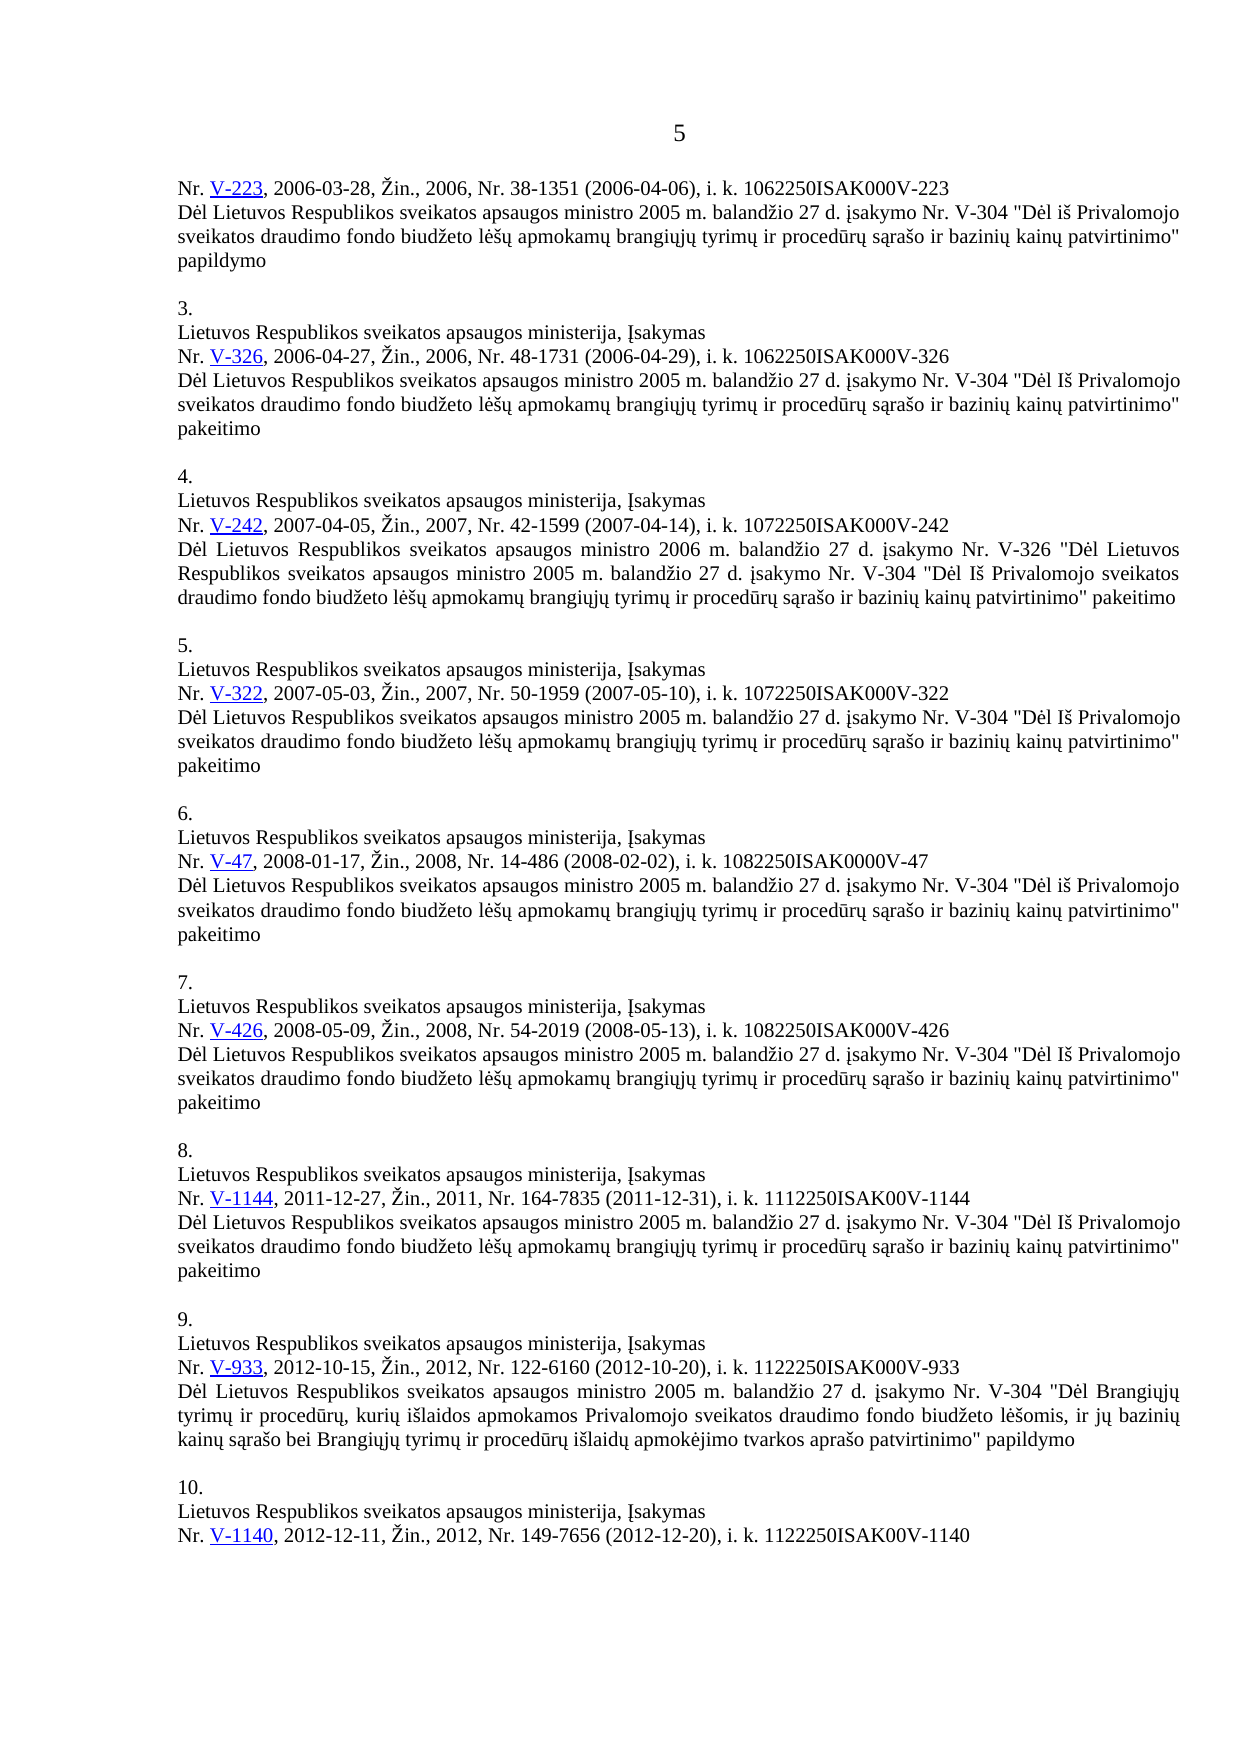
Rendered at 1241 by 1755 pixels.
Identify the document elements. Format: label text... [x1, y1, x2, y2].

text Nr. V-242, 2007-04-05, Žin., 2007, Nr. 42-1599 (2007-04-14), i. k. 1072250ISAK000V-242 [177, 512, 1181, 537]
text Nr. V-933, 2012-10-15, Žin., 2012, Nr. 122-6160 (2012-10-20), i. k. 1122250ISAK000V-933 [177, 1355, 1181, 1379]
text Lietuvos Respublikos sveikatos apsaugos ministerija, Įsakymas [177, 320, 1181, 344]
text Dėl Lietuvos Respublikos sveikatos apsaugos ministro 2005 m. balandžio 27 d. įsakymo Nr. V-304 "Dėl Iš Privalomojo sveikatos draudimo fondo biudžeto lėšų apmokamų brangiųjų tyrimų ir procedūrų sąrašo ir bazinių kainų patvirtinimo" pakeitimo [177, 1210, 1181, 1282]
text 10. [177, 1475, 1181, 1499]
text 8. [177, 1138, 1181, 1162]
text 6. [177, 801, 1181, 825]
text Dėl Lietuvos Respublikos sveikatos apsaugos ministro 2005 m. balandžio 27 d. įsakymo Nr. V-304 "Dėl Iš Privalomojo sveikatos draudimo fondo biudžeto lėšų apmokamų brangiųjų tyrimų ir procedūrų sąrašo ir bazinių kainų patvirtinimo" pakeitimo [177, 368, 1181, 440]
text Lietuvos Respublikos sveikatos apsaugos ministerija, Įsakymas [177, 488, 1181, 512]
text Dėl Lietuvos Respublikos sveikatos apsaugos ministro 2005 m. balandžio 27 d. įsakymo Nr. V-304 "Dėl Iš Privalomojo sveikatos draudimo fondo biudžeto lėšų apmokamų brangiųjų tyrimų ir procedūrų sąrašo ir bazinių kainų patvirtinimo" pakeitimo [177, 705, 1181, 777]
text Lietuvos Respublikos sveikatos apsaugos ministerija, Įsakymas [177, 1162, 1181, 1186]
text Nr. V-326, 2006-04-27, Žin., 2006, Nr. 48-1731 (2006-04-29), i. k. 1062250ISAK000V-326 [177, 344, 1181, 368]
text Lietuvos Respublikos sveikatos apsaugos ministerija, Įsakymas [177, 994, 1181, 1018]
text 4. [177, 464, 1181, 488]
text Nr. V-1140, 2012-12-11, Žin., 2012, Nr. 149-7656 (2012-12-20), i. k. 1122250ISAK00V-1140 [177, 1523, 1181, 1547]
text Nr. V-47, 2008-01-17, Žin., 2008, Nr. 14-486 (2008-02-02), i. k. 1082250ISAK0000V-47 [177, 849, 1181, 873]
text 3. [177, 296, 1181, 320]
text Nr. V-322, 2007-05-03, Žin., 2007, Nr. 50-1959 (2007-05-10), i. k. 1072250ISAK000V-322 [177, 681, 1181, 705]
text Nr. V-223, 2006-03-28, Žin., 2006, Nr. 38-1351 (2006-04-06), i. k. 1062250ISAK000V-223 [177, 176, 1181, 200]
text Lietuvos Respublikos sveikatos apsaugos ministerija, Įsakymas [177, 825, 1181, 849]
text Lietuvos Respublikos sveikatos apsaugos ministerija, Įsakymas [177, 1499, 1181, 1523]
text Lietuvos Respublikos sveikatos apsaugos ministerija, Įsakymas [177, 1331, 1181, 1355]
text Nr. V-1144, 2011-12-27, Žin., 2011, Nr. 164-7835 (2011-12-31), i. k. 1112250ISAK00V-1144 [177, 1186, 1181, 1210]
text 7. [177, 970, 1181, 994]
text Dėl Lietuvos Respublikos sveikatos apsaugos ministro 2005 m. balandžio 27 d. įsakymo Nr. V-304 "Dėl iš Privalomojo sveikatos draudimo fondo biudžeto lėšų apmokamų brangiųjų tyrimų ir procedūrų sąrašo ir bazinių kainų patvirtinimo" papildymo [177, 200, 1181, 272]
text Dėl Lietuvos Respublikos sveikatos apsaugos ministro 2006 m. balandžio 27 d. įsakymo Nr. V-326 "Dėl Lietuvos Respublikos sveikatos apsaugos ministro 2005 m. balandžio 27 d. įsakymo Nr. V-304 "Dėl Iš Privalomojo sveikatos draudimo fondo biudžeto lėšų apmokamų brangiųjų tyrimų ir procedūrų sąrašo ir bazinių kainų patvirtinimo" pakeitimo [177, 537, 1181, 609]
text Lietuvos Respublikos sveikatos apsaugos ministerija, Įsakymas [177, 657, 1181, 681]
text 5. [177, 633, 1181, 657]
text Dėl Lietuvos Respublikos sveikatos apsaugos ministro 2005 m. balandžio 27 d. įsakymo Nr. V-304 "Dėl Iš Privalomojo sveikatos draudimo fondo biudžeto lėšų apmokamų brangiųjų tyrimų ir procedūrų sąrašo ir bazinių kainų patvirtinimo" pakeitimo [177, 1042, 1181, 1114]
text 9. [177, 1307, 1181, 1331]
text Dėl Lietuvos Respublikos sveikatos apsaugos ministro 2005 m. balandžio 27 d. įsakymo Nr. V-304 "Dėl iš Privalomojo sveikatos draudimo fondo biudžeto lėšų apmokamų brangiųjų tyrimų ir procedūrų sąrašo ir bazinių kainų patvirtinimo" pakeitimo [177, 873, 1181, 946]
text Dėl Lietuvos Respublikos sveikatos apsaugos ministro 2005 m. balandžio 27 d. įsakymo Nr. V-304 "Dėl Brangiųjų tyrimų ir procedūrų, kurių išlaidos apmokamos Privalomojo sveikatos draudimo fondo biudžeto lėšomis, ir jų bazinių kainų sąrašo bei Brangiųjų tyrimų ir procedūrų išlaidų apmokėjimo tvarkos aprašo patvirtinimo" papildymo [177, 1379, 1181, 1451]
text Nr. V-426, 2008-05-09, Žin., 2008, Nr. 54-2019 (2008-05-13), i. k. 1082250ISAK000V-426 [177, 1018, 1181, 1042]
